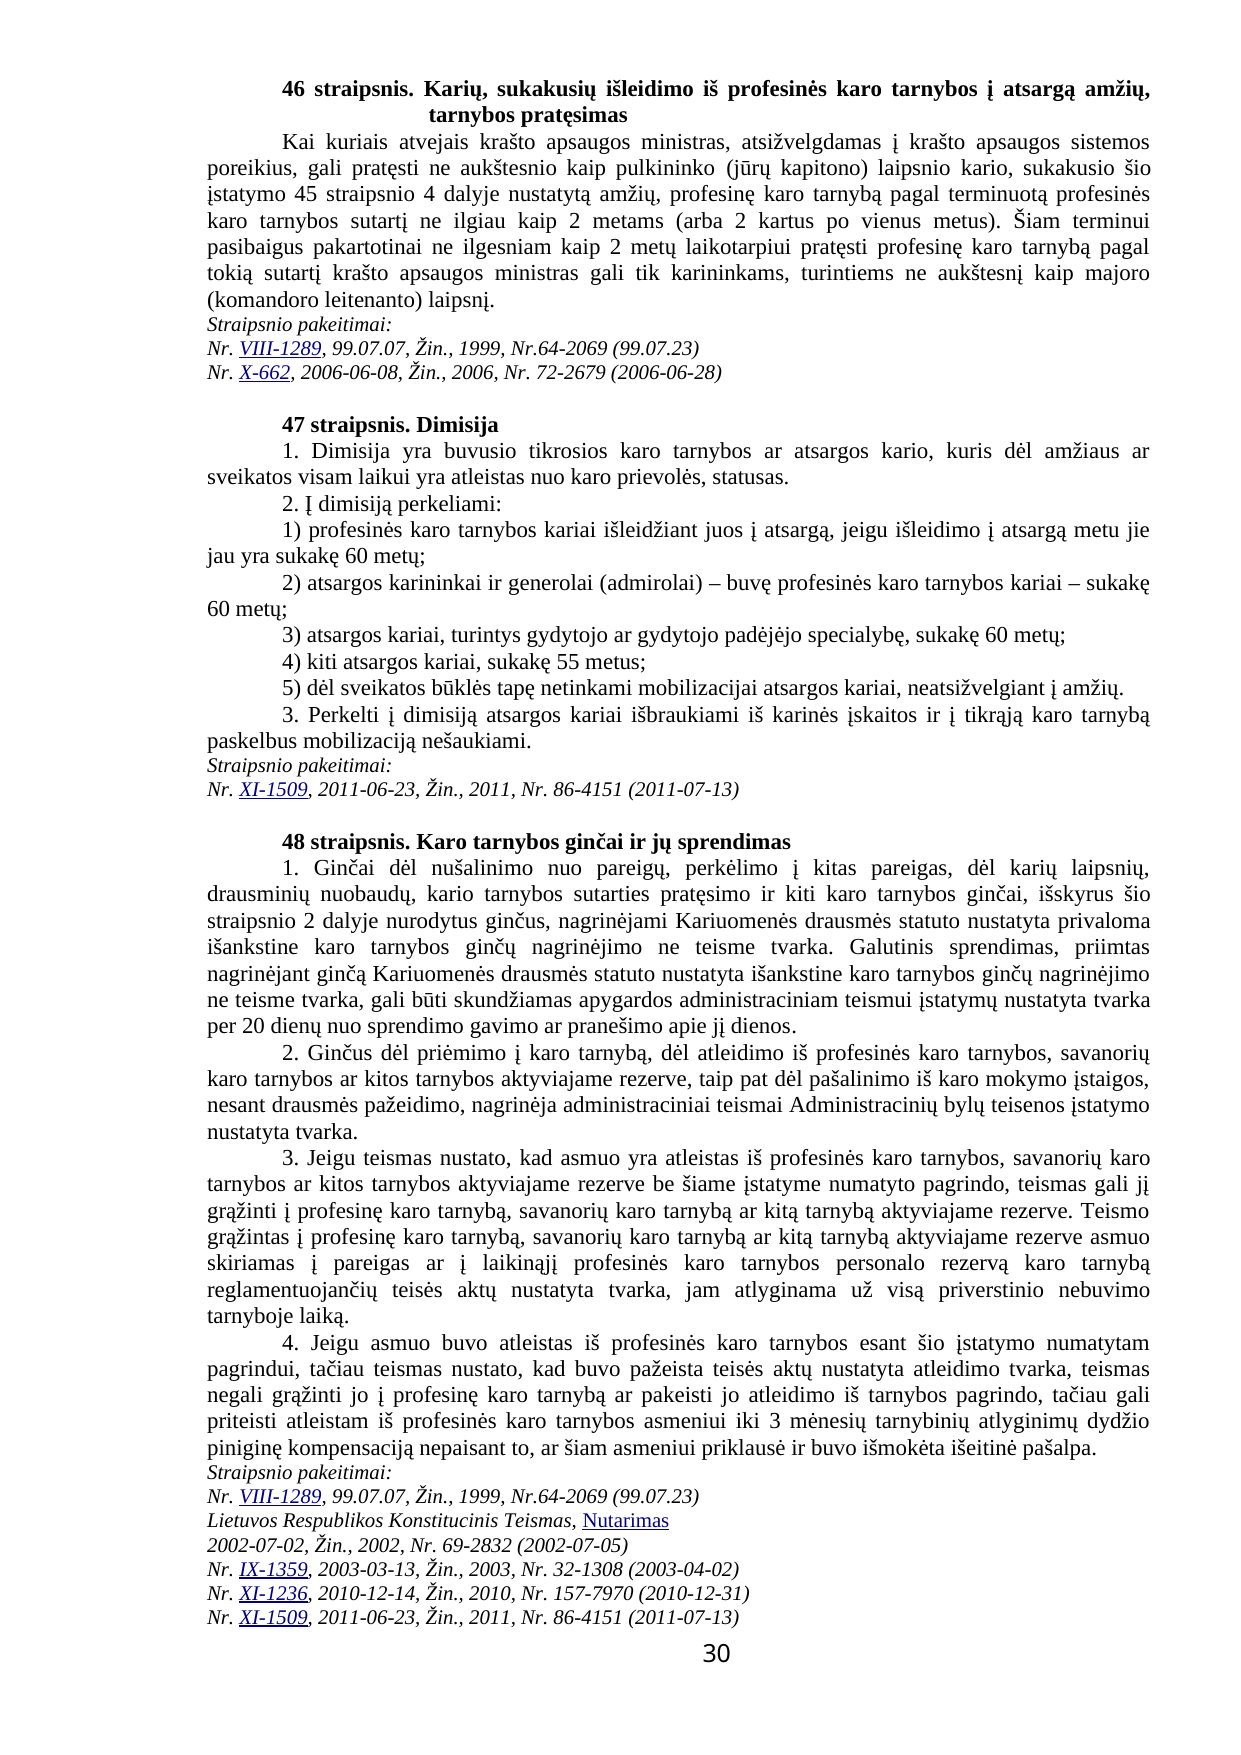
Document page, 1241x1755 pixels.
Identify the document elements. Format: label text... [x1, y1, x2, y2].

text Lietuvos Respublikos Konstitucinis Teismas, Nutarimas [207, 1508, 1152, 1532]
text 1. Dimisija yra buvusio tikrosios karo tarnybos ar atsargos kario, kuris dėl amžiaus ar sveikatos visam laikui yra atleistas nuo karo prievolės, statusas. [207, 437, 1152, 490]
text Nr. VIII-1289, 99.07.07, Žin., 1999, Nr.64-2069 (99.07.23) [207, 1484, 1152, 1508]
text 2. Į dimisiją perkeliami: [207, 490, 1152, 516]
text 5) dėl sveikatos būklės tapę netinkami mobilizacijai atsargos kariai, neatsižvelgiant į amžių. [207, 674, 1152, 701]
text 4. Jeigu asmuo buvo atleistas iš profesinės karo tarnybos esant šio įstatymo numatytam pagrindui, tačiau teismas nustato, kad buvo pažeista teisės aktų nustatyta atleidimo tvarka, teismas negali grąžinti jo į profesinę karo tarnybą ar pakeisti jo atleidimo iš tarnybos pagrindo, tačiau gali priteisti atleistam iš profesinės karo tarnybos asmeniui iki 3 mėnesių tarnybinių atlyginimų dydžio piniginę kompensaciją nepaisant to, ar šiam asmeniui priklausė ir buvo išmokėta išeitinė pašalpa. [207, 1328, 1152, 1460]
text 3. Perkelti į dimisiją atsargos kariai išbraukiami iš karinės įskaitos ir į tikrąją karo tarnybą paskelbus mobilizaciją nešaukiami. [207, 701, 1152, 753]
text Kai kuriais atvejais krašto apsaugos ministras, atsižvelgdamas į krašto apsaugos sistemos poreikius, gali pratęsti ne aukštesnio kaip pulkininko (jūrų kapitono) laipsnio kario, sukakusio šio įstatymo 45 straipsnio 4 dalyje nustatytą amžių, profesinę karo tarnybą pagal terminuotą profesinės karo tarnybos sutartį ne ilgiau kaip 2 metams (arba 2 kartus po vienus metus). Šiam terminui pasibaigus pakartotinai ne ilgesniam kaip 2 metų laikotarpiui pratęsti profesinę karo tarnybą pagal tokią sutartį krašto apsaugos ministras gali tik karininkams, turintiems ne aukštesnį kaip majoro (komandoro leitenanto) laipsnį. [207, 128, 1152, 312]
text 3) atsargos kariai, turintys gydytojo ar gydytojo padėjėjo specialybę, sukakę 60 metų; [207, 622, 1152, 648]
text 48 straipsnis. Karo tarnybos ginčai ir jų sprendimas [207, 828, 1152, 854]
text 1) profesinės karo tarnybos kariai išleidžiant juos į atsargą, jeigu išleidimo į atsargą metu jie jau yra sukakę 60 metų; [207, 516, 1152, 569]
text Nr. XI-1509, 2011-06-23, Žin., 2011, Nr. 86-4151 (2011-07-13) [207, 777, 1152, 801]
text 3. Jeigu teismas nustato, kad asmuo yra atleistas iš profesinės karo tarnybos, savanorių karo tarnybos ar kitos tarnybos aktyviajame rezerve be šiame įstatyme numatyto pagrindo, teismas gali jį grąžinti į profesinę karo tarnybą, savanorių karo tarnybą ar kitą tarnybą aktyviajame rezerve. Teismo grąžintas į profesinę karo tarnybą, savanorių karo tarnybą ar kitą tarnybą aktyviajame rezerve asmuo skiriamas į pareigas ar į laikinąjį profesinės karo tarnybos personalo rezervą karo tarnybą reglamentuojančių teisės aktų nustatyta tvarka, jam atlyginama už visą priverstinio nebuvimo tarnyboje laiką. [207, 1144, 1152, 1328]
text 2) atsargos karininkai ir generolai (admirolai) – buvę profesinės karo tarnybos kariai – sukakę 60 metų; [207, 569, 1152, 622]
text 4) kiti atsargos kariai, sukakę 55 metus; [207, 648, 1152, 674]
text Nr. IX-1359, 2003-03-13, Žin., 2003, Nr. 32-1308 (2003-04-02) [207, 1557, 1152, 1581]
text 2. Ginčus dėl priėmimo į karo tarnybą, dėl atleidimo iš profesinės karo tarnybos, savanorių karo tarnybos ar kitos tarnybos aktyviajame rezerve, taip pat dėl pašalinimo iš karo mokymo įstaigos, nesant drausmės pažeidimo, nagrinėja administraciniai teismai Administracinių bylų teisenos įstatymo nustatyta tvarka. [207, 1039, 1152, 1144]
text 2002-07-02, Žin., 2002, Nr. 69-2832 (2002-07-05) [207, 1532, 1152, 1557]
text Straipsnio pakeitimai: [207, 753, 1152, 777]
text Nr. VIII-1289, 99.07.07, Žin., 1999, Nr.64-2069 (99.07.23) [207, 336, 1152, 360]
text 1. Ginčai dėl nušalinimo nuo pareigų, perkėlimo į kitas pareigas, dėl karių laipsnių, drausminių nuobaudų, kario tarnybos sutarties pratęsimo ir kiti karo tarnybos ginčai, išskyrus šio straipsnio 2 dalyje nurodytus ginčus, nagrinėjami Kariuomenės drausmės statuto nustatyta privaloma išankstine karo tarnybos ginčų nagrinėjimo ne teisme tvarka. Galutinis sprendimas, priimtas nagrinėjant ginčą Kariuomenės drausmės statuto nustatyta išankstine karo tarnybos ginčų nagrinėjimo ne teisme tvarka, gali būti skundžiamas apygardos administraciniam teismui įstatymų nustatyta tvarka per 20 dienų nuo sprendimo gavimo ar pranešimo apie jį dienos. [207, 854, 1152, 1039]
text Nr. XI-1509, 2011-06-23, Žin., 2011, Nr. 86-4151 (2011-07-13) [207, 1605, 1152, 1629]
text 46 straipsnis. Karių, sukakusių išleidimo iš profesinės karo tarnybos į atsargą amžių, tarnybos pratęsimas [282, 75, 1152, 128]
text Straipsnio pakeitimai: [207, 312, 1152, 336]
text 47 straipsnis. Dimisija [207, 411, 1152, 437]
text Straipsnio pakeitimai: [207, 1460, 1152, 1484]
text Nr. X-662, 2006-06-08, Žin., 2006, Nr. 72-2679 (2006-06-28) [207, 360, 1152, 384]
text Nr. XI-1236, 2010-12-14, Žin., 2010, Nr. 157-7970 (2010-12-31) [207, 1581, 1152, 1605]
